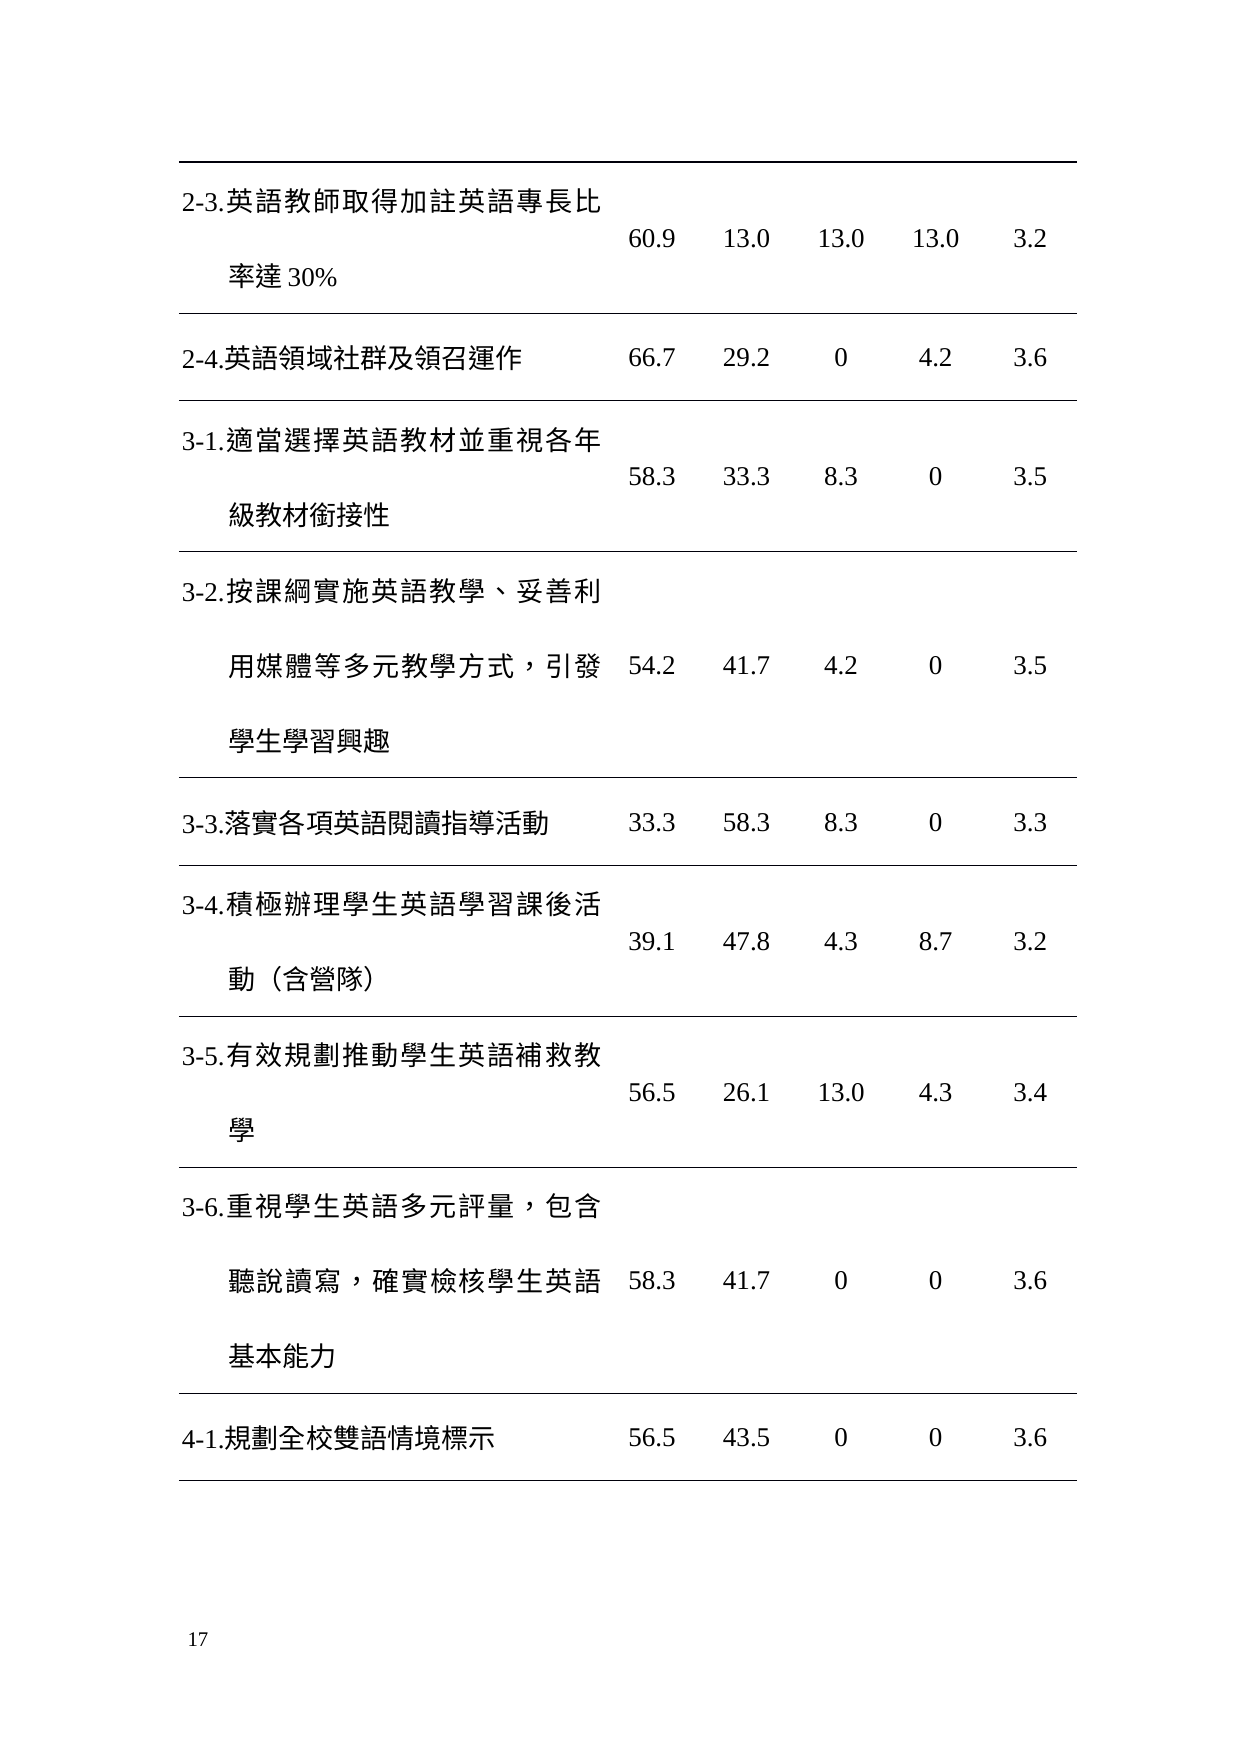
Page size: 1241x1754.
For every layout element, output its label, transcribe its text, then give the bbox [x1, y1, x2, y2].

table_cell 3.2 [983, 163, 1077, 312]
table_cell 33.3 [699, 401, 793, 551]
table_cell 56.5 [605, 1394, 699, 1480]
table_cell 8.7 [888, 866, 983, 1016]
table_cell 41.7 [699, 552, 793, 777]
table_cell 3.4 [983, 1017, 1077, 1167]
table_cell 3.5 [983, 401, 1077, 551]
table_cell 60.9 [605, 163, 699, 312]
table_cell 3.6 [983, 1394, 1077, 1480]
table_cell 58.3 [605, 1168, 699, 1393]
table_cell 3-4.積極辦理學生英語學習課後活動（含營隊） [179, 866, 604, 1016]
table_cell 0 [888, 401, 983, 551]
table_cell 3-3.落實各項英語閱讀指導活動 [179, 778, 604, 864]
table_cell 0 [888, 1168, 983, 1393]
table_cell 4.2 [888, 314, 983, 400]
table_cell 13.0 [794, 163, 888, 312]
table_cell 0 [794, 1394, 888, 1480]
table_cell 4.2 [794, 552, 888, 777]
table_cell 54.2 [605, 552, 699, 777]
table_cell 3.5 [983, 552, 1077, 777]
table_cell 58.3 [605, 401, 699, 551]
table_cell 8.3 [794, 778, 888, 864]
table_cell 58.3 [699, 778, 793, 864]
table_cell 3.3 [983, 778, 1077, 864]
table_cell 66.7 [605, 314, 699, 400]
table_cell 3-6.重視學生英語多元評量，包含聽說讀寫，確實檢核學生英語基本能力 [179, 1168, 604, 1393]
table_cell 3.6 [983, 314, 1077, 400]
table_cell 39.1 [605, 866, 699, 1016]
table_cell 2-4.英語領域社群及領召運作 [179, 314, 604, 400]
table_cell 47.8 [699, 866, 793, 1016]
table_cell 26.1 [699, 1017, 793, 1167]
table_cell 3-1.適當選擇英語教材並重視各年級教材銜接性 [179, 401, 604, 551]
table_cell 29.2 [699, 314, 793, 400]
table_cell 0 [794, 1168, 888, 1393]
table_cell 33.3 [605, 778, 699, 864]
table_cell 43.5 [699, 1394, 793, 1480]
table_cell 56.5 [605, 1017, 699, 1167]
table_cell 2-3.英語教師取得加註英語專長比率達30% [179, 163, 604, 312]
table_cell 8.3 [794, 401, 888, 551]
table_cell 4-1.規劃全校雙語情境標示 [179, 1394, 604, 1480]
table_cell 0 [888, 552, 983, 777]
table_cell 4.3 [888, 1017, 983, 1167]
table_cell 41.7 [699, 1168, 793, 1393]
table_cell 0 [888, 1394, 983, 1480]
table_cell 0 [794, 314, 888, 400]
table_cell 4.3 [794, 866, 888, 1016]
table_cell 13.0 [794, 1017, 888, 1167]
table_cell 3.6 [983, 1168, 1077, 1393]
table_cell 13.0 [888, 163, 983, 312]
table_cell 13.0 [699, 163, 793, 312]
table_cell 3-2.按課綱實施英語教學、妥善利用媒體等多元教學方式，引發學生學習興趣 [179, 552, 604, 777]
table_cell 0 [888, 778, 983, 864]
table_cell 3.2 [983, 866, 1077, 1016]
table_cell 3-5.有效規劃推動學生英語補救教學 [179, 1017, 604, 1167]
